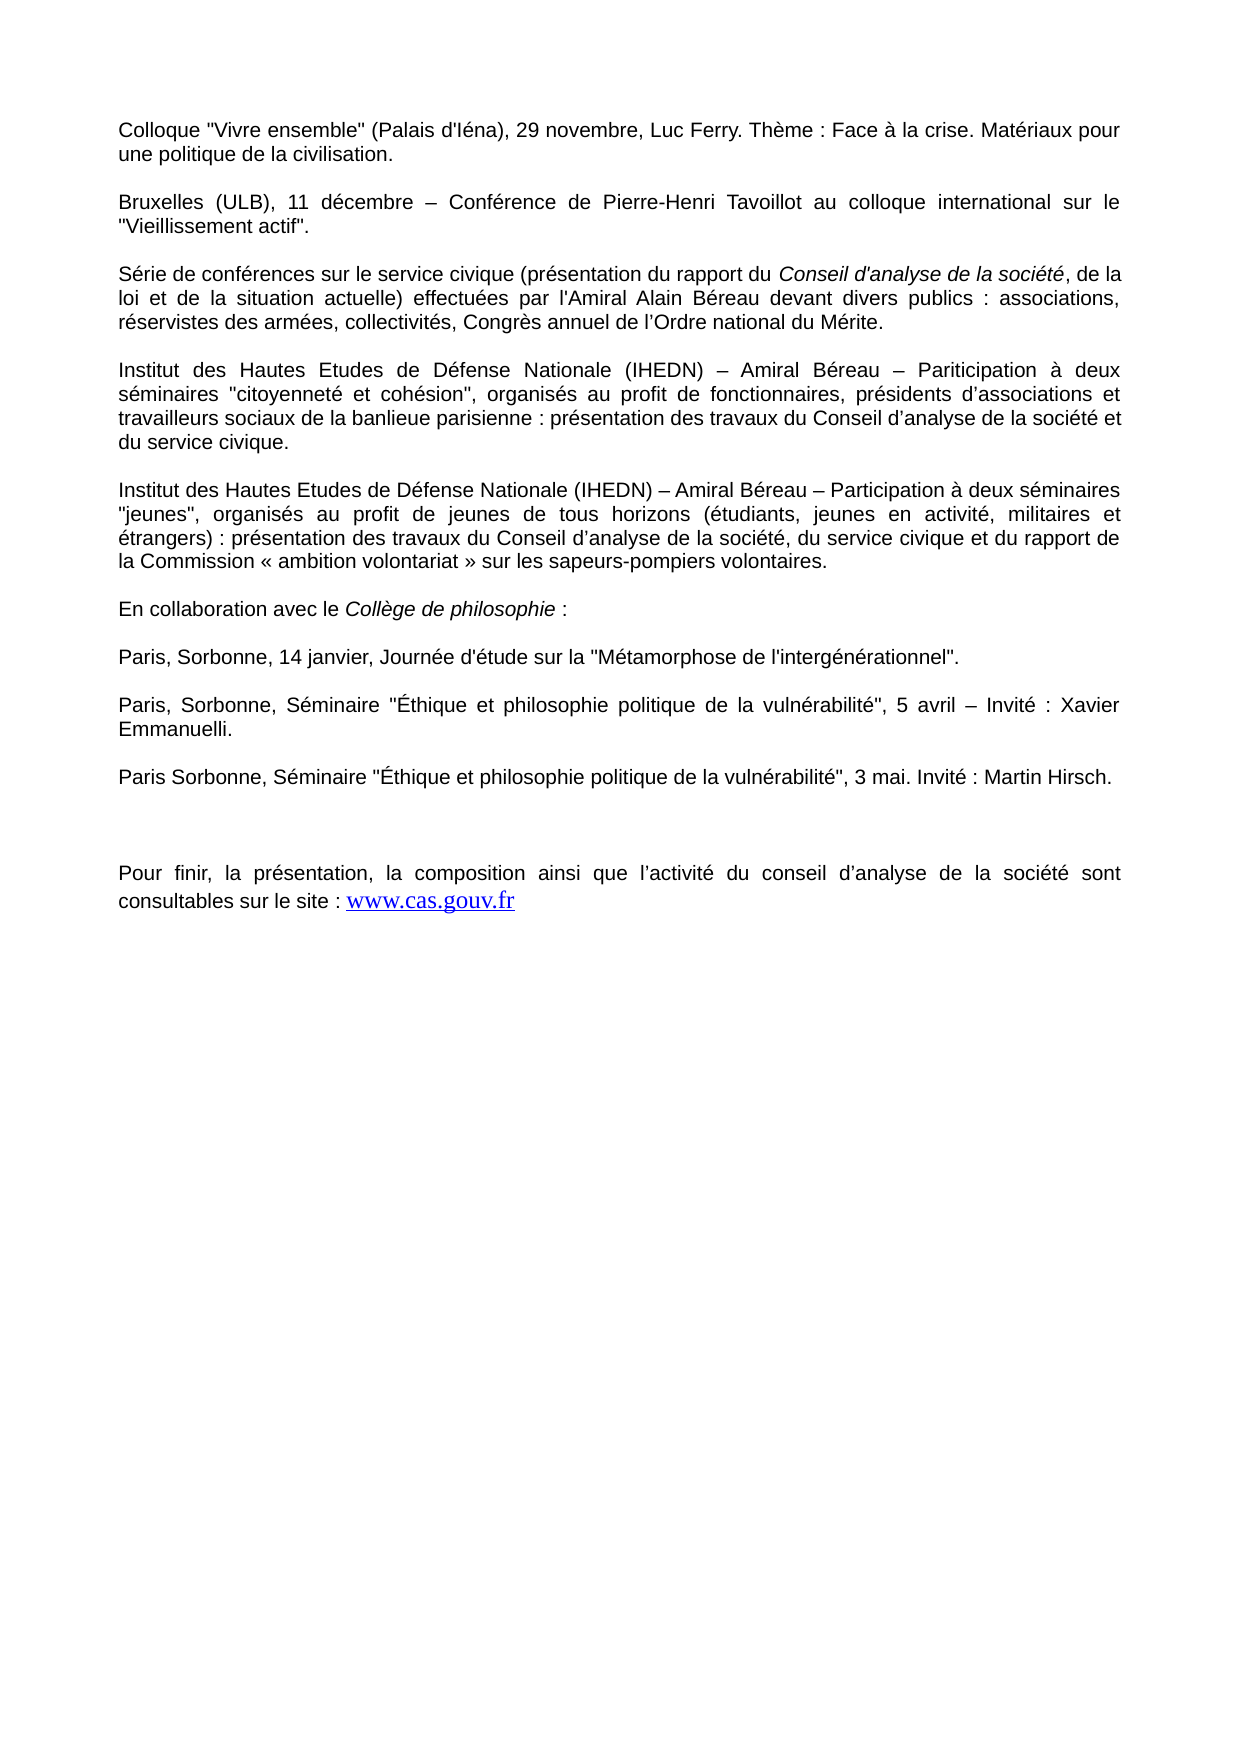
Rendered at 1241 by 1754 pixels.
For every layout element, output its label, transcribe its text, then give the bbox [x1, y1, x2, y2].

text Paris, Sorbonne, Séminaire "Éthique et philosophie politique de la vulnérabilité", 5 avril – Invité : Xavier Emmanuelli. [118, 693, 1122, 741]
text Institut des Hautes Etudes de Défense Nationale (IHEDN) – Amiral Béreau – Pariticipation à deux séminaires "citoyenneté et cohésion", organisés au profit de fonctionnaires, présidents d’associations et travailleurs sociaux de la banlieue parisienne : présentation des travaux du Conseil d’analyse de la société et du service civique. [118, 358, 1122, 453]
text Institut des Hautes Etudes de Défense Nationale (IHEDN) – Amiral Béreau – Participation à deux séminaires "jeunes", organisés au profit de jeunes de tous horizons (étudiants, jeunes en activité, militaires et étrangers) : présentation des travaux du Conseil d’analyse de la société, du service civique et du rapport de la Commission « ambition volontariat » sur les sapeurs-pompiers volontaires. [118, 477, 1122, 573]
text Bruxelles (ULB), 11 décembre – Conférence de Pierre-Henri Tavoillot au colloque international sur le "Vieillissement actif". [118, 190, 1122, 238]
text En collaboration avec le Collège de philosophie : [118, 597, 1122, 621]
text Pour finir, la présentation, la composition ainsi que l’activité du conseil d’analyse de la société sont consultables sur le site : www.cas.gouv.fr [118, 861, 1122, 913]
text Paris, Sorbonne, 14 janvier, Journée d'étude sur la "Métamorphose de l'intergénérationnel". [118, 645, 1122, 669]
text Paris Sorbonne, Séminaire "Éthique et philosophie politique de la vulnérabilité", 3 mai. Invité : Martin Hirsch. [118, 765, 1122, 789]
text Colloque "Vivre ensemble" (Palais d'Iéna), 29 novembre, Luc Ferry. Thème : Face à la crise. Matériaux pour une politique de la civilisation. [118, 118, 1122, 166]
text Série de conférences sur le service civique (présentation du rapport du Conseil d'analyse de la société, de la loi et de la situation actuelle) effectuées par l'Amiral Alain Béreau devant divers publics : associations, réservistes des armées, collectivités, Congrès annuel de l’Ordre national du Mérite. [118, 262, 1122, 334]
